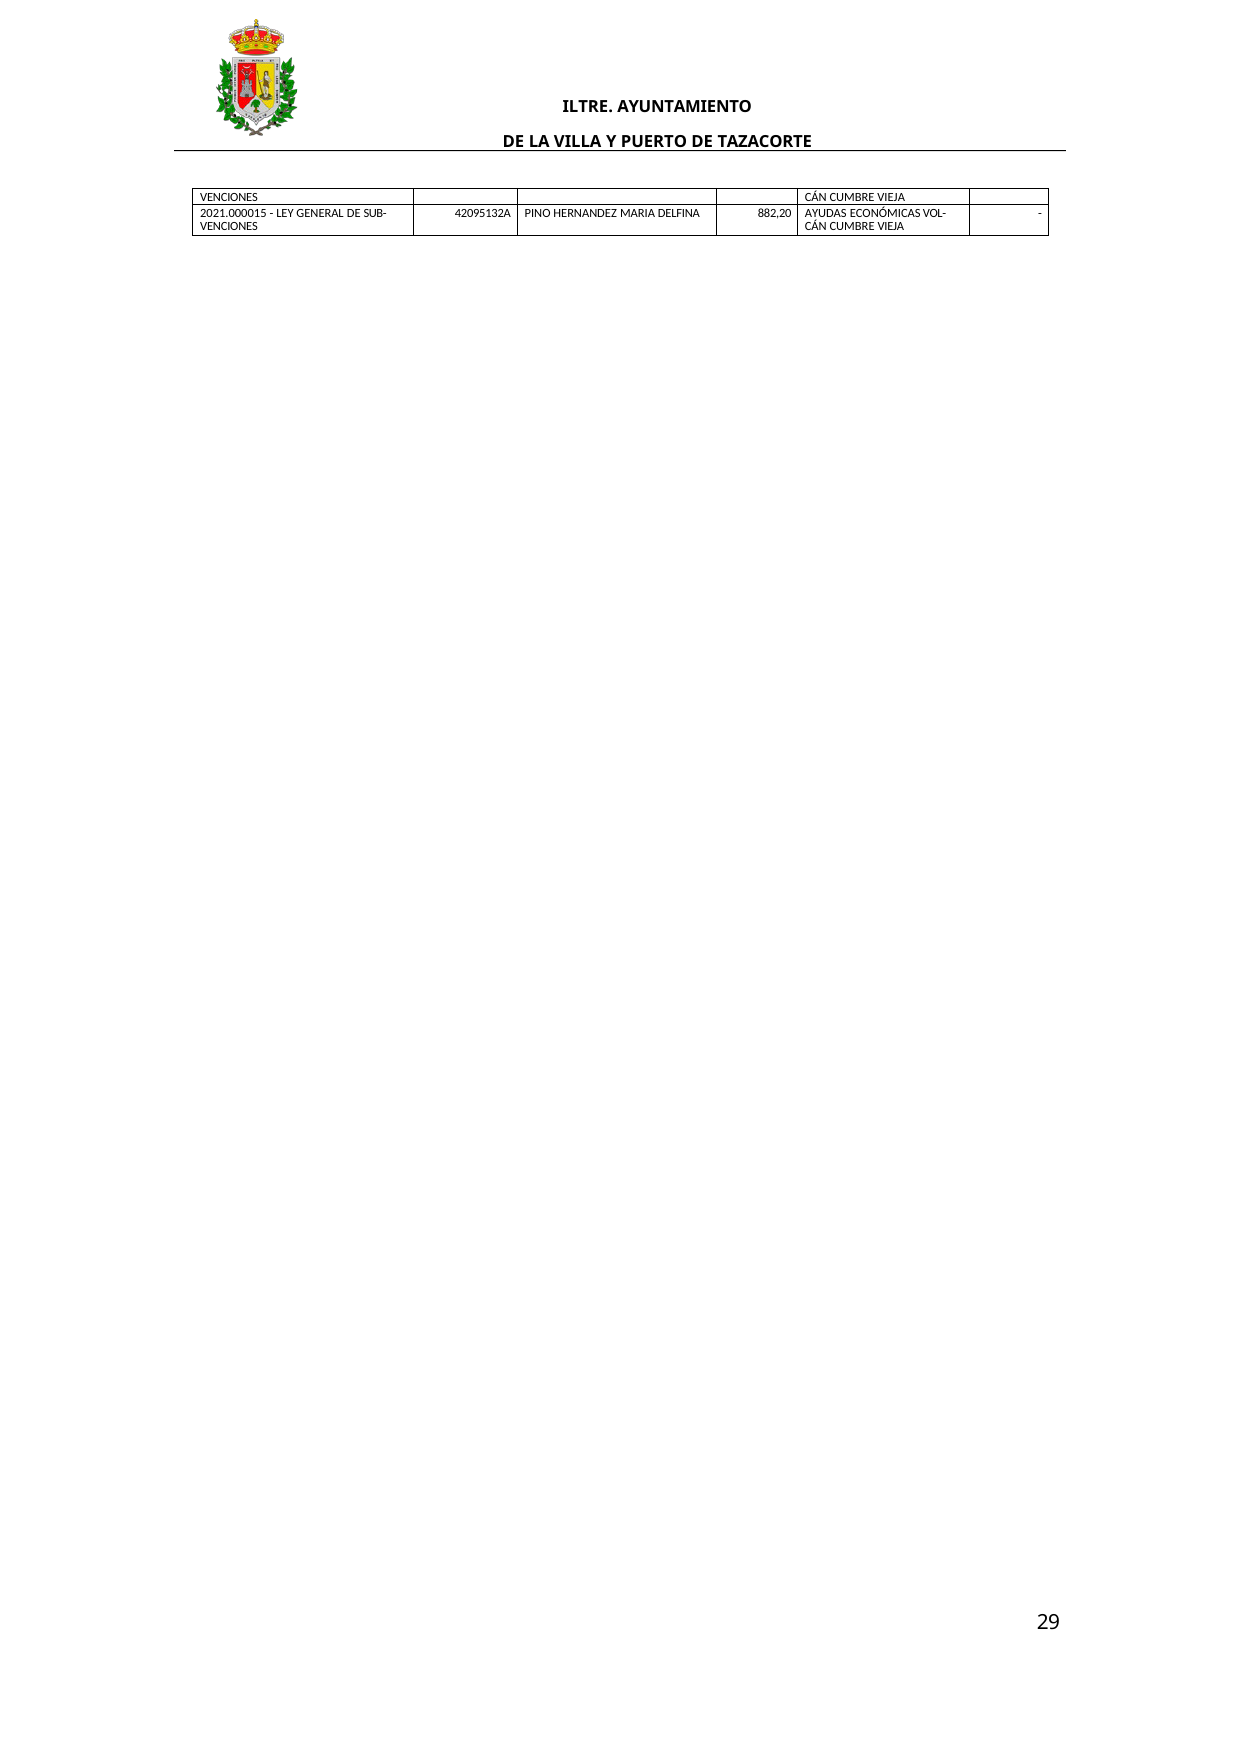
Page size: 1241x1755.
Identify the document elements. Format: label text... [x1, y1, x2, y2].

table_cell AYUDAS ECONÓMICAS VOL- CÁN CUMBRE VIEJA [798, 205, 969, 234]
table_cell 882,20 [717, 205, 797, 234]
table_cell CÁN CUMBRE VIEJA [798, 189, 969, 204]
table_cell VENCIONES [193, 189, 413, 204]
table_cell [518, 189, 716, 204]
table_cell 42095132A [414, 205, 517, 234]
table_cell [414, 189, 517, 204]
table_cell - [970, 189, 1048, 204]
table_cell - [970, 205, 1048, 234]
table_cell 2021.000015 - LEY GENERAL DE SUB- VENCIONES [193, 205, 413, 234]
table_cell PINO HERNANDEZ MARIA DELFINA [518, 205, 716, 234]
table_cell [717, 189, 797, 204]
